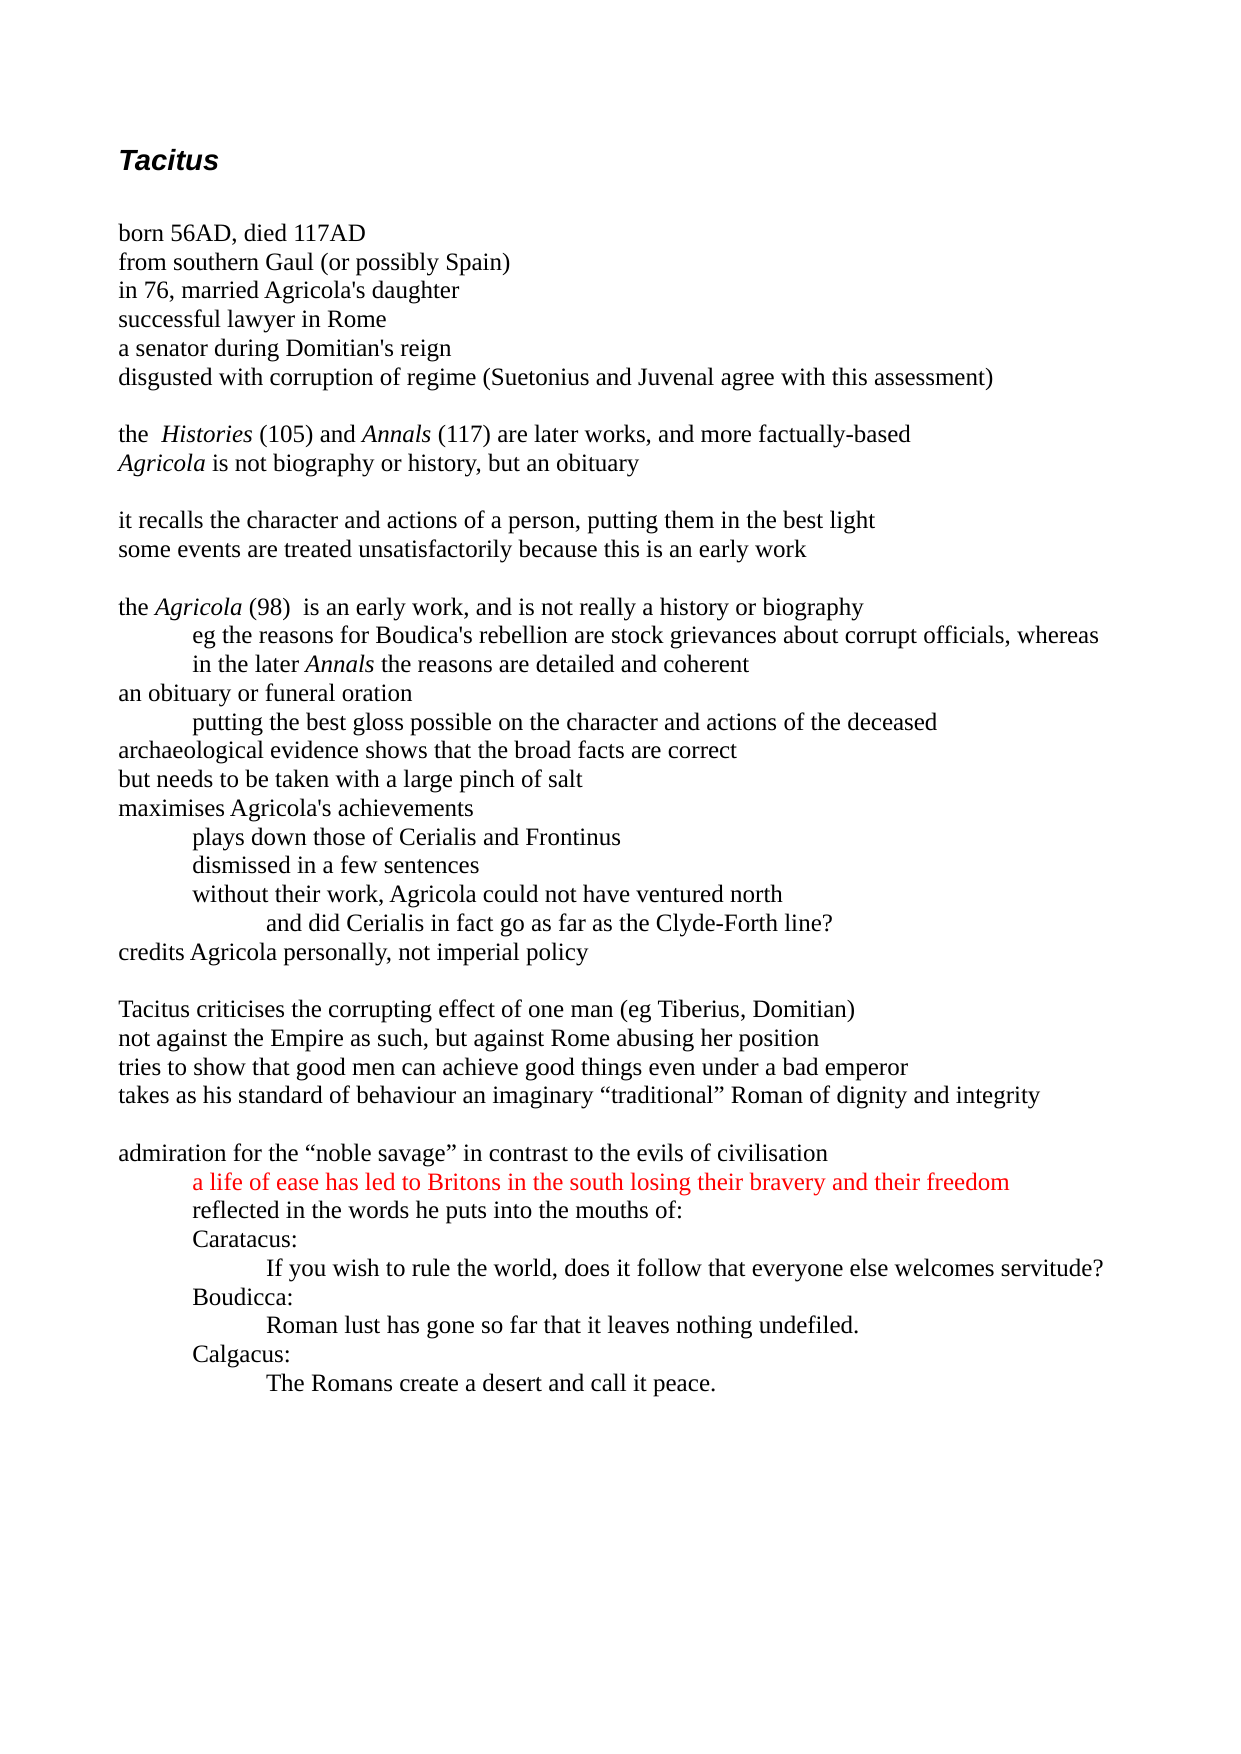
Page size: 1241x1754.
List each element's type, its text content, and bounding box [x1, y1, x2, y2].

text reflected in the words he puts into the mouths of: [118, 1195, 1122, 1224]
text plays down those of Cerialis and Frontinus [118, 822, 1122, 850]
text some events are treated unsatisfactorily because this is an early work [118, 534, 1122, 563]
text the Agricola (98) is an early work, and is not really a history or biography [118, 592, 1122, 620]
text takes as his standard of behaviour an imaginary “traditional” Roman of dignity and integrity [118, 1080, 1122, 1109]
text Boudicca: [118, 1282, 1122, 1310]
text disgusted with corruption of regime (Suetonius and Juvenal agree with this assessment) [118, 362, 1122, 390]
text but needs to be taken with a large pinch of salt [118, 764, 1122, 793]
text Caratacus: [118, 1224, 1122, 1253]
text Agricola is not biography or history, but an obituary [118, 448, 1122, 477]
text successful lawyer in Rome [118, 304, 1122, 333]
text a senator during Domitian's reign [118, 333, 1122, 362]
text a life of ease has led to Britons in the south losing their bravery and their freedom [118, 1167, 1122, 1195]
text the Histories (105) and Annals (117) are later works, and more factually-based [118, 419, 1122, 448]
text Tacitus criticises the corrupting effect of one man (eg Tiberius, Domitian) [118, 994, 1122, 1023]
text without their work, Agricola could not have ventured north [118, 879, 1122, 908]
text maximises Agricola's achievements [118, 793, 1122, 822]
text Roman lust has gone so far that it leaves nothing undefiled. [118, 1310, 1122, 1339]
subtitle Tacitus [118, 143, 1122, 177]
text in 76, married Agricola's daughter [118, 275, 1122, 304]
text admiration for the “noble savage” in contrast to the evils of civilisation [118, 1138, 1122, 1167]
text from southern Gaul (or possibly Spain) [118, 247, 1122, 275]
text it recalls the character and actions of a person, putting them in the best light [118, 505, 1122, 534]
text credits Agricola personally, not imperial policy [118, 937, 1122, 965]
text an obituary or funeral oration [118, 678, 1122, 707]
text putting the best gloss possible on the character and actions of the deceased [118, 707, 1122, 735]
text tries to show that good men can achieve good things even under a bad emperor [118, 1052, 1122, 1080]
text If you wish to rule the world, does it follow that everyone else welcomes servitude? [118, 1253, 1122, 1282]
text born 56AD, died 117AD [118, 218, 1122, 247]
text archaeological evidence shows that the broad facts are correct [118, 735, 1122, 764]
text dismissed in a few sentences [118, 850, 1122, 879]
text and did Cerialis in fact go as far as the Clyde-Forth line? [118, 908, 1122, 937]
text not against the Empire as such, but against Rome abusing her position [118, 1023, 1122, 1052]
text eg the reasons for Boudica's rebellion are stock grievances about corrupt officials, whereas in the later Annals the reasons are detailed and coherent [192, 620, 1122, 678]
text The Romans create a desert and call it peace. [118, 1368, 1122, 1397]
text Calgacus: [118, 1339, 1122, 1368]
